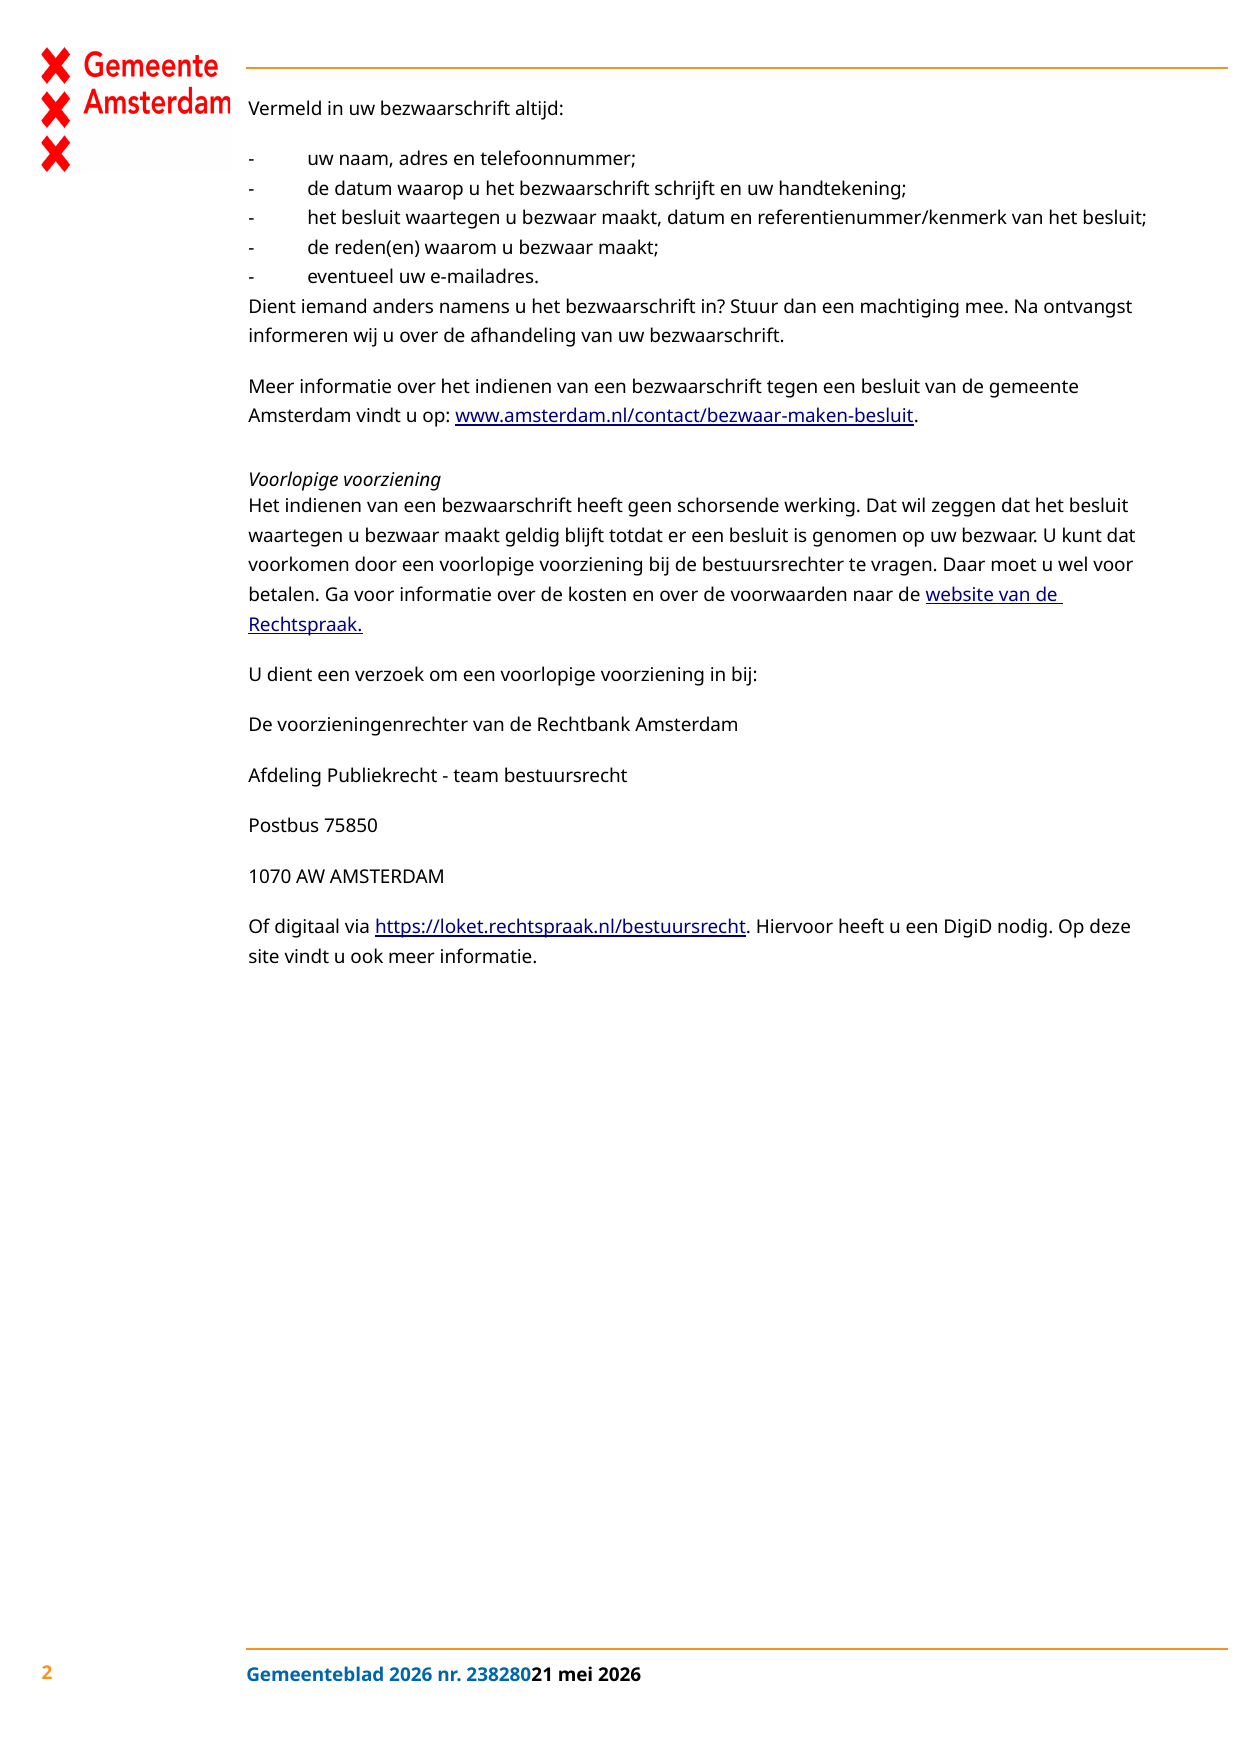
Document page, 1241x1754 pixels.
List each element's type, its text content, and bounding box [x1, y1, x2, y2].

text Postbus 75850 [248, 812, 1152, 838]
list de reden(en) waarom u bezwaar maakt; [248, 234, 1152, 260]
text Vermeld in uw bezwaarschrift altijd: [248, 95, 1152, 121]
text Dient iemand anders namens u het bezwaarschrift in? Stuur dan een machtiging mee. Na ontvangst informeren wij u over de afhandeling van uw bezwaarschrift. [248, 293, 1152, 348]
picture [41, 47, 231, 172]
text Het indienen van een bezwaarschrift heeft geen schorsende werking. Dat wil zeggen dat het besluit waartegen u bezwaar maakt geldig blijft totdat er een besluit is genomen op uw bezwaar. U kunt dat voorkomen door een voorlopige voorziening bij de bestuursrechter te vragen. Daar moet u wel voor betalen. Ga voor informatie over de kosten en over de voorwaarden naar de website van de Rechtspraak. [248, 492, 1152, 636]
text Voorlopige voorziening [248, 467, 1152, 492]
text U dient een verzoek om een voorlopige voorziening in bij: [248, 661, 1152, 687]
text Meer informatie over het indienen van een bezwaarschrift tegen een besluit van de gemeente Amsterdam vindt u op: www.amsterdam.nl/contact/bezwaar-maken-besluit. [248, 373, 1152, 428]
list het besluit waartegen u bezwaar maakt, datum en referentienummer/kenmerk van het besluit; [248, 204, 1152, 230]
text Of digitaal via https://loket.rechtspraak.nl/bestuursrecht. Hiervoor heeft u een DigiD nodig. Op deze site vindt u ook meer informatie. [248, 913, 1152, 968]
list de datum waarop u het bezwaarschrift schrijft en uw handtekening; [248, 175, 1152, 201]
text Afdeling Publiekrecht - team bestuursrecht [248, 762, 1152, 788]
text 1070 AW AMSTERDAM [248, 863, 1152, 888]
list uw naam, adres en telefoonnummer; [248, 145, 1152, 171]
list eventueel uw e-mailadres. [248, 263, 1152, 289]
text De voorzieningenrechter van de Rechtbank Amsterdam [248, 712, 1152, 737]
